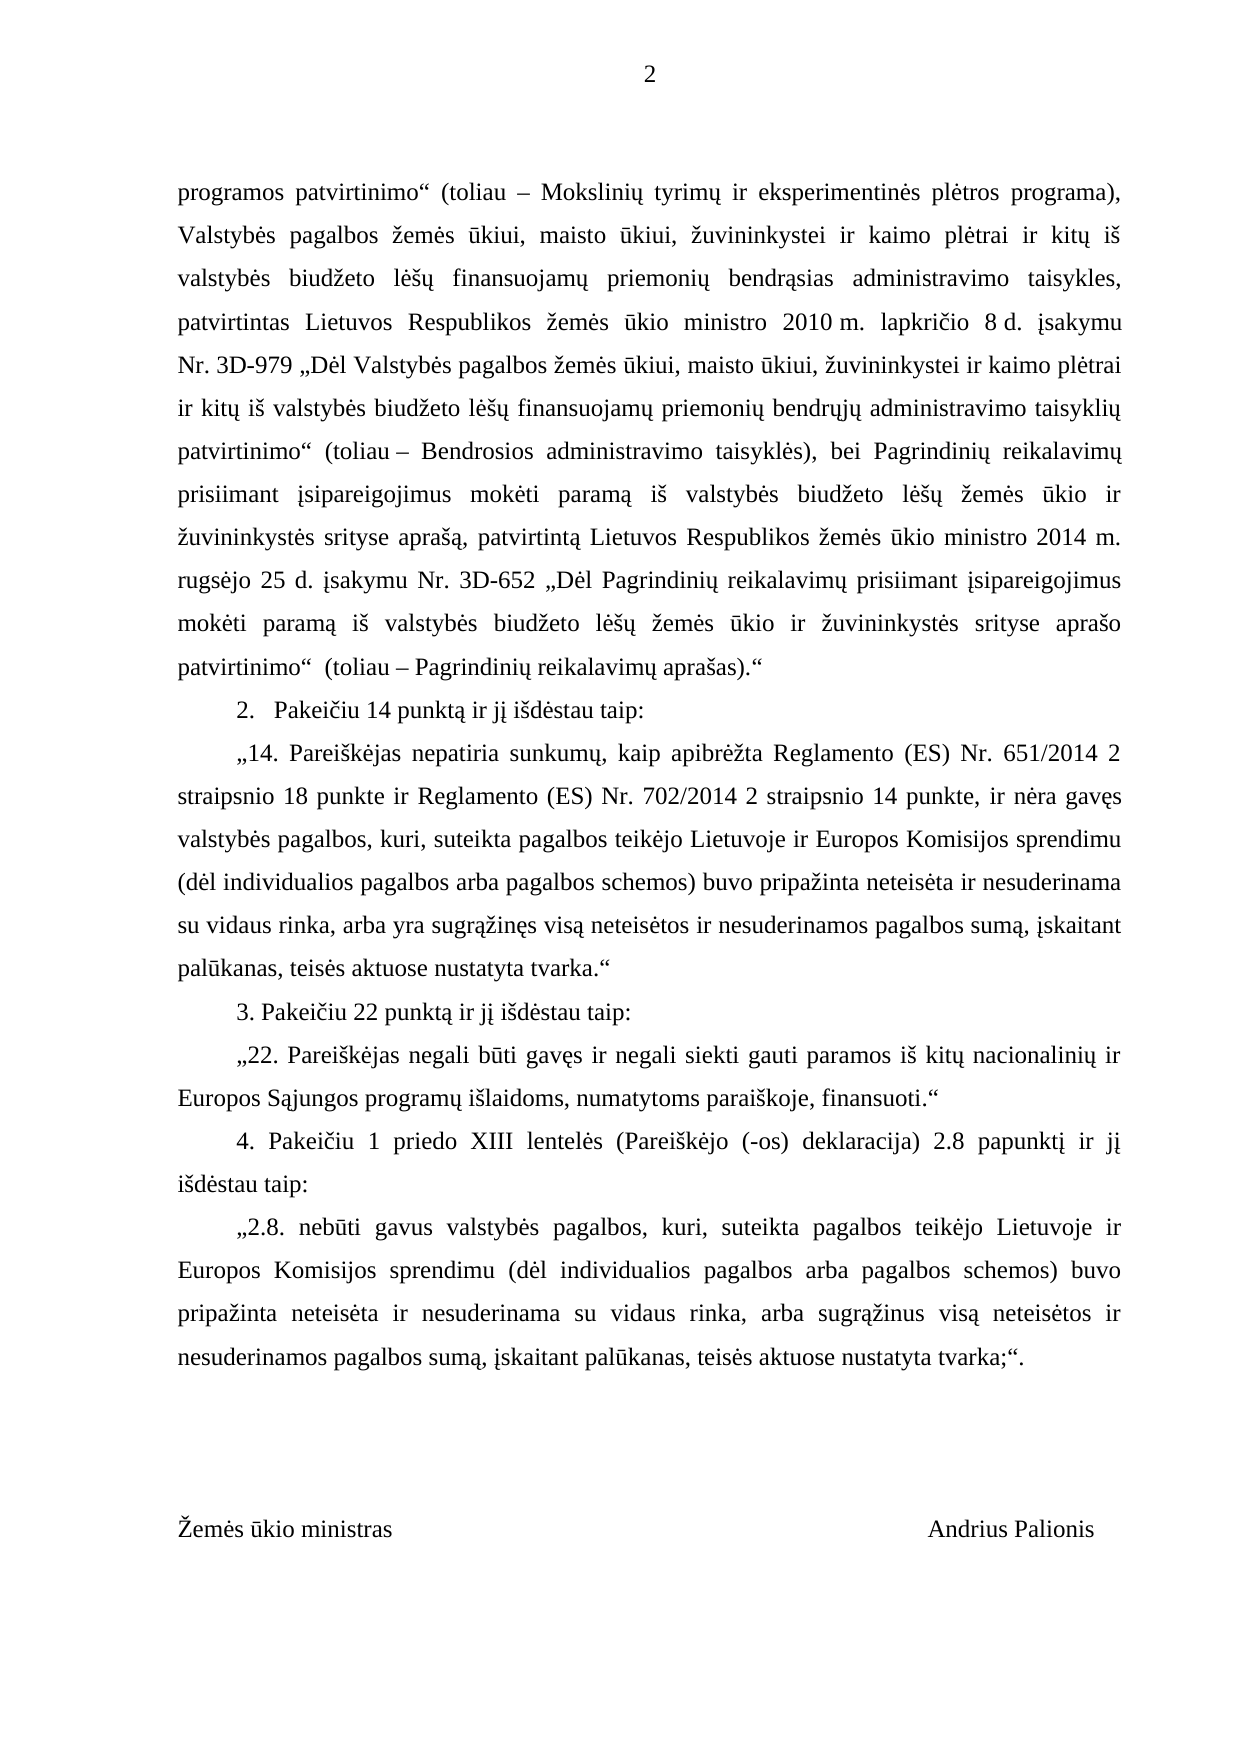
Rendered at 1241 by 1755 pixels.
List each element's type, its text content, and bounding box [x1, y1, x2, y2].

text 4. Pakeičiu 1 priedo XIII lentelės (Pareiškėjo (-os) deklaracija) 2.8 papunktį ir jį išdėstau taip: [177, 1126, 1122, 1198]
text „14. Pareiškėjas nepatiria sunkumų, kaip apibrėžta Reglamento (ES) Nr. 651/2014 2 straipsnio 18 punkte ir Reglamento (ES) Nr. 702/2014 2 straipsnio 14 punkte, ir nėra gavęs valstybės pagalbos, kuri, suteikta pagalbos teikėjo Lietuvoje ir Europos Komisijos sprendimu (dėl individualios pagalbos arba pagalbos schemos) buvo pripažinta neteisėta ir nesuderinama su vidaus rinka, arba yra sugrąžinęs visą neteisėtos ir nesuderinamos pagalbos sumą, įskaitant palūkanas, teisės aktuose nustatyta tvarka.“ [177, 738, 1122, 982]
text 2. Pakeičiu 14 punktą ir jį išdėstau taip: [236, 695, 1122, 723]
text 3. Pakeičiu 22 punktą ir jį išdėstau taip: [177, 997, 1122, 1025]
text „22. Pareiškėjas negali būti gavęs ir negali siekti gauti paramos iš kitų nacionalinių ir Europos Sąjungos programų išlaidoms, numatytoms paraiškoje, finansuoti.“ [177, 1040, 1122, 1112]
text Žemės ūkio ministras Andrius Palionis [177, 1514, 1122, 1543]
text „2.8. nebūti gavus valstybės pagalbos, kuri, suteikta pagalbos teikėjo Lietuvoje ir Europos Komisijos sprendimu (dėl individualios pagalbos arba pagalbos schemos) buvo pripažinta neteisėta ir nesuderinama su vidaus rinka, arba sugrąžinus visą neteisėtos ir nesuderinamos pagalbos sumą, įskaitant palūkanas, teisės aktuose nustatyta tvarka;“. [177, 1212, 1122, 1370]
text programos patvirtinimo“ (toliau – Mokslinių tyrimų ir eksperimentinės plėtros programa), Valstybės pagalbos žemės ūkiui, maisto ūkiui, žuvininkystei ir kaimo plėtrai ir kitų iš valstybės biudžeto lėšų finansuojamų priemonių bendrąsias administravimo taisykles, patvirtintas Lietuvos Respublikos žemės ūkio ministro 2010 m. lapkričio 8 d. įsakymu Nr. 3D-979 „Dėl Valstybės pagalbos žemės ūkiui, maisto ūkiui, žuvininkystei ir kaimo plėtrai ir kitų iš valstybės biudžeto lėšų finansuojamų priemonių bendrųjų administravimo taisyklių patvirtinimo“ (toliau – Bendrosios administravimo taisyklės), bei Pagrindinių reikalavimų prisiimant įsipareigojimus mokėti paramą iš valstybės biudžeto lėšų žemės ūkio ir žuvininkystės srityse aprašą, patvirtintą Lietuvos Respublikos žemės ūkio ministro 2014 m. rugsėjo 25 d. įsakymu Nr. 3D-652 „Dėl Pagrindinių reikalavimų prisiimant įsipareigojimus mokėti paramą iš valstybės biudžeto lėšų žemės ūkio ir žuvininkystės srityse aprašo patvirtinimo“ (toliau – Pagrindinių reikalavimų aprašas).“ [177, 177, 1122, 680]
